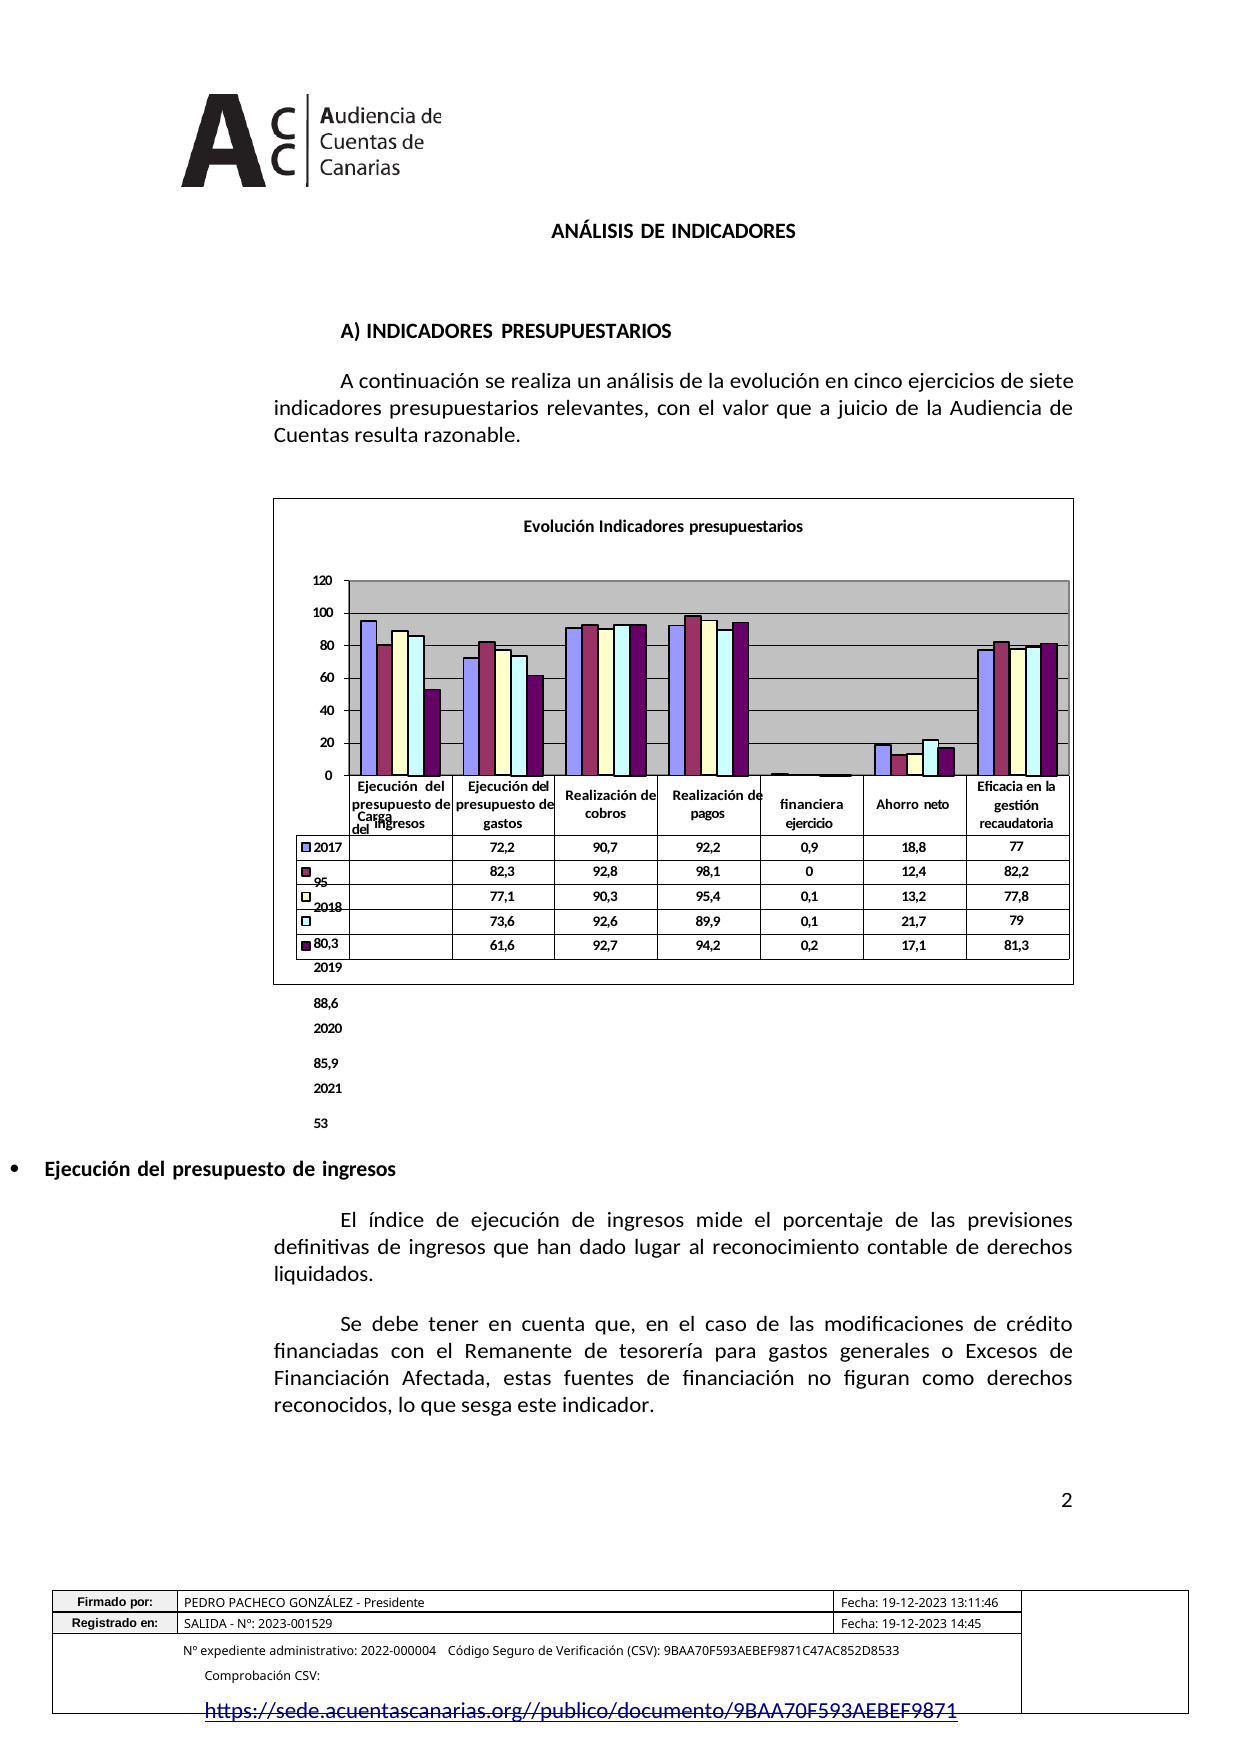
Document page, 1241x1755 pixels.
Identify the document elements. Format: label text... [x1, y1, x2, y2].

list Ejecución del presupuesto de ingresos [11, 1156, 1196, 1182]
text Se debe tener en cuenta que, en el caso de las modificaciones de crédito financiadas con el Remanente de tesorería para gastos generales o Excesos de Financiación Afectada, estas fuentes de financiación no figuran como derechos reconocidos, lo que sesga este indicador. [274, 1310, 1074, 1418]
text El índice de ejecución de ingresos mide el porcentaje de las previsiones definitivas de ingresos que han dado lugar al reconocimiento contable de derechos liquidados. [274, 1206, 1074, 1287]
text 2 [44, 1487, 1073, 1513]
subtitle ANÁLISIS DE INDICADORES [265, 217, 1082, 243]
text A continuación se realiza un análisis de la evolución en cinco ejercicios de siete indicadores presupuestarios relevantes, con el valor que a juicio de la Audiencia de Cuentas resulta razonable. [274, 367, 1074, 448]
list INDICADORES PRESUPUESTARIOS [340, 317, 1196, 343]
